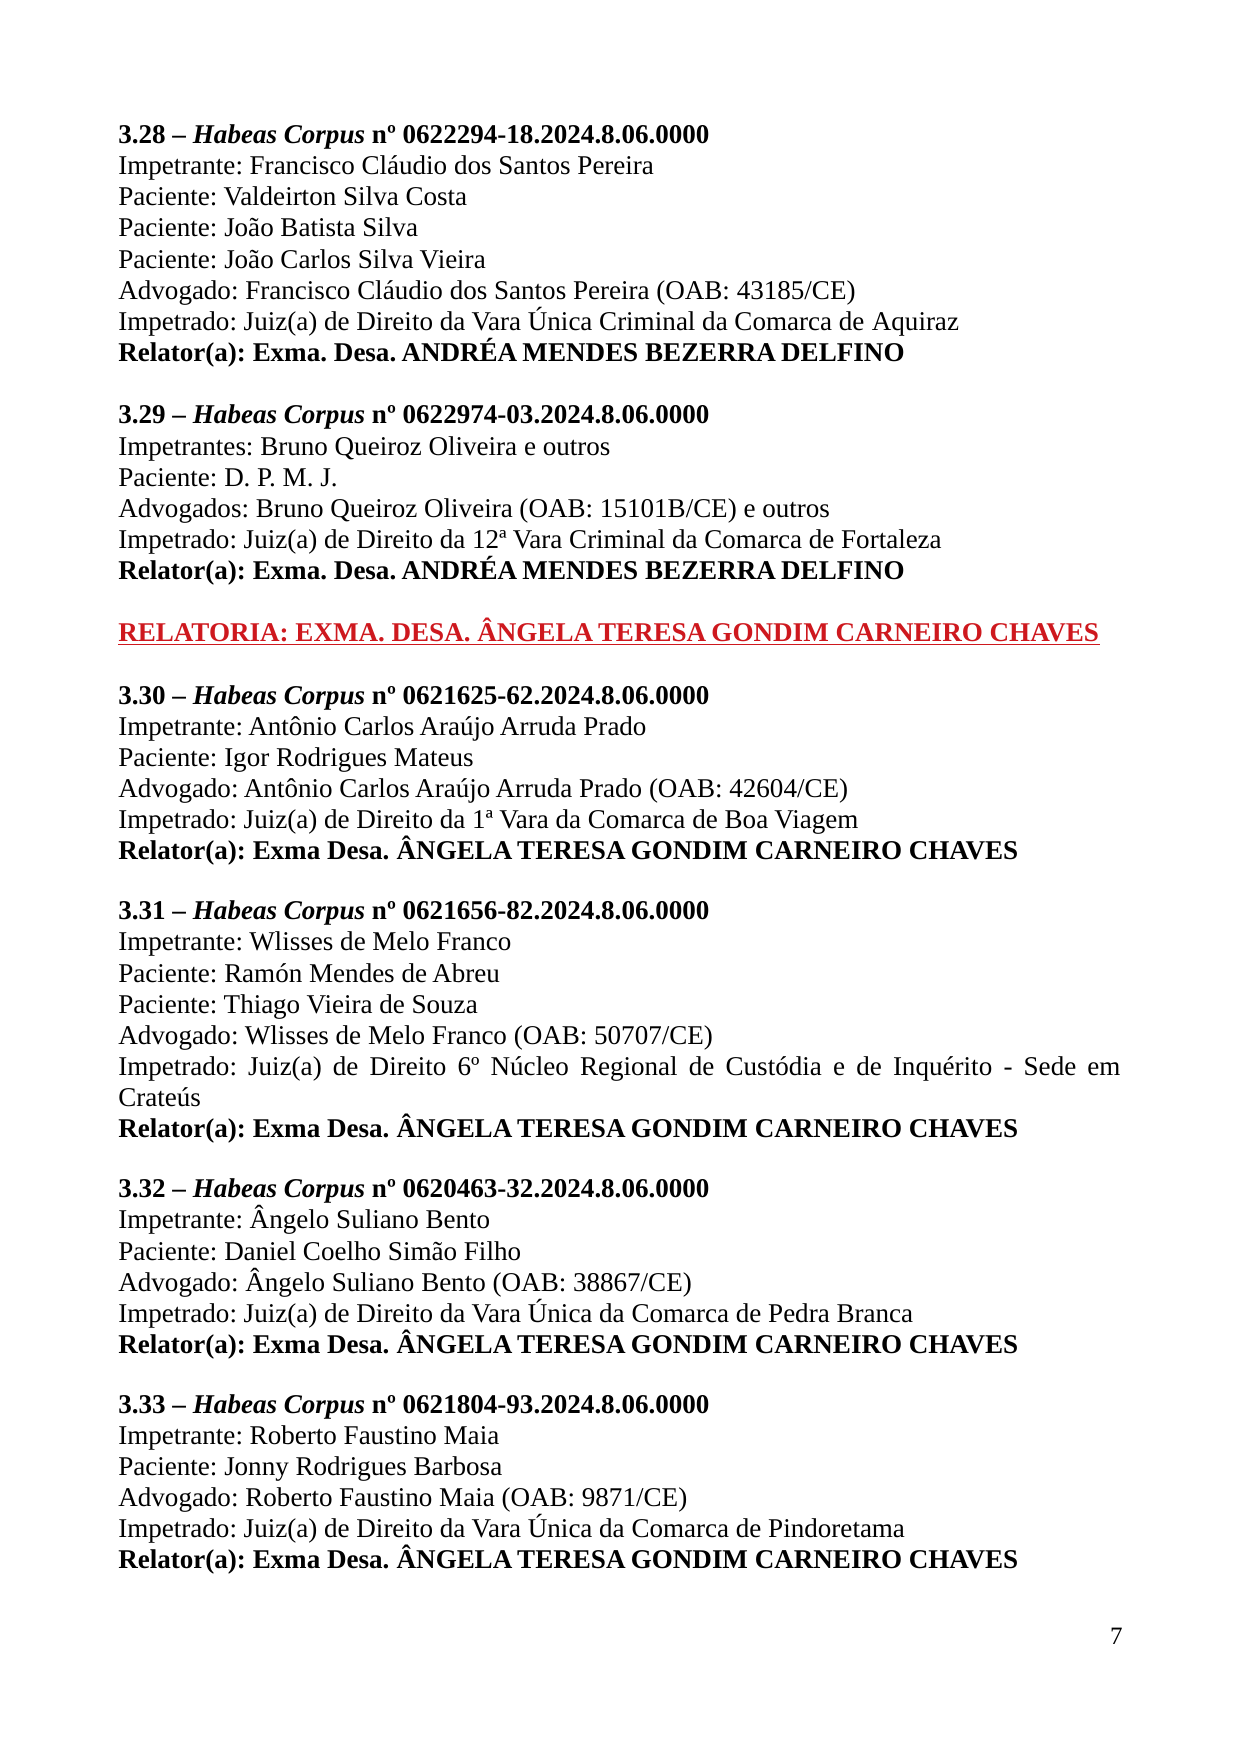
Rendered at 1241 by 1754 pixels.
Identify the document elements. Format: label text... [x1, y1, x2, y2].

text Paciente: Jonny Rodrigues Barbosa [118, 1450, 1122, 1481]
text Paciente: Thiago Vieira de Souza [118, 988, 1122, 1019]
text Impetrante: Francisco Cláudio dos Santos Pereira [118, 149, 1122, 180]
text Advogado: Roberto Faustino Maia (OAB: 9871/CE) [118, 1481, 1122, 1512]
text Impetrantes: Bruno Queiroz Oliveira e outros [118, 429, 1122, 461]
text Impetrante: Antônio Carlos Araújo Arruda Prado [118, 710, 1122, 741]
text Impetrado: Juiz(a) de Direito da 12ª Vara Criminal da Comarca de Fortaleza [118, 523, 1122, 554]
text Relator(a): Exma. Desa. ANDRÉA MENDES BEZERRA DELFINO [118, 554, 1122, 585]
text Impetrado: Juiz(a) de Direito da 1ª Vara da Comarca de Boa Viagem [118, 803, 1122, 834]
text Relator(a): Exma Desa. ÂNGELA TERESA GONDIM CARNEIRO CHAVES [118, 1544, 1122, 1575]
text Paciente: Valdeirton Silva Costa [118, 180, 1122, 212]
text Paciente: Ramón Mendes de Abreu [118, 957, 1122, 988]
text Advogados: Bruno Queiroz Oliveira (OAB: 15101B/CE) e outros [118, 492, 1122, 523]
text Paciente: Daniel Coelho Simão Filho [118, 1234, 1122, 1266]
text Impetrado: Juiz(a) de Direito da Vara Única Criminal da Comarca de Aquiraz [118, 305, 1122, 336]
text 3.32 – Habeas Corpus nº 0620463-32.2024.8.06.0000 [118, 1172, 1122, 1203]
text Impetrante: Wlisses de Melo Franco [118, 926, 1122, 957]
text Advogado: Antônio Carlos Araújo Arruda Prado (OAB: 42604/CE) [118, 772, 1122, 803]
text 3.31 – Habeas Corpus nº 0621656-82.2024.8.06.0000 [118, 894, 1122, 926]
text Paciente: Igor Rodrigues Mateus [118, 741, 1122, 772]
text Relator(a): Exma Desa. ÂNGELA TERESA GONDIM CARNEIRO CHAVES [118, 1112, 1122, 1143]
text Advogado: Francisco Cláudio dos Santos Pereira (OAB: 43185/CE) [118, 274, 1122, 305]
text Advogado: Ângelo Suliano Bento (OAB: 38867/CE) [118, 1266, 1122, 1297]
text 3.28 – Habeas Corpus nº 0622294-18.2024.8.06.0000 [118, 118, 1122, 149]
text Relator(a): Exma Desa. ÂNGELA TERESA GONDIM CARNEIRO CHAVES [118, 834, 1122, 866]
text 3.30 – Habeas Corpus nº 0621625-62.2024.8.06.0000 [118, 679, 1122, 710]
text Advogado: Wlisses de Melo Franco (OAB: 50707/CE) [118, 1019, 1122, 1050]
text Impetrante: Ângelo Suliano Bento [118, 1203, 1122, 1234]
text Impetrado: Juiz(a) de Direito 6º Núcleo Regional de Custódia e de Inquérito - Sede em Crateús [118, 1050, 1122, 1112]
text Impetrado: Juiz(a) de Direito da Vara Única da Comarca de Pindoretama [118, 1512, 1122, 1544]
text Impetrante: Roberto Faustino Maia [118, 1419, 1122, 1450]
text Relator(a): Exma. Desa. ANDRÉA MENDES BEZERRA DELFINO [118, 336, 1122, 367]
text RELATORIA: EXMA. DESA. ÂNGELA TERESA GONDIM CARNEIRO CHAVES [118, 616, 1122, 648]
text Paciente: D. P. M. J. [118, 461, 1122, 492]
text Paciente: João Batista Silva [118, 212, 1122, 243]
text 3.29 – Habeas Corpus nº 0622974-03.2024.8.06.0000 [118, 398, 1122, 429]
text 3.33 – Habeas Corpus nº 0621804-93.2024.8.06.0000 [118, 1388, 1122, 1419]
text Paciente: João Carlos Silva Vieira [118, 243, 1122, 274]
text Impetrado: Juiz(a) de Direito da Vara Única da Comarca de Pedra Branca [118, 1297, 1122, 1328]
text Relator(a): Exma Desa. ÂNGELA TERESA GONDIM CARNEIRO CHAVES [118, 1328, 1122, 1359]
